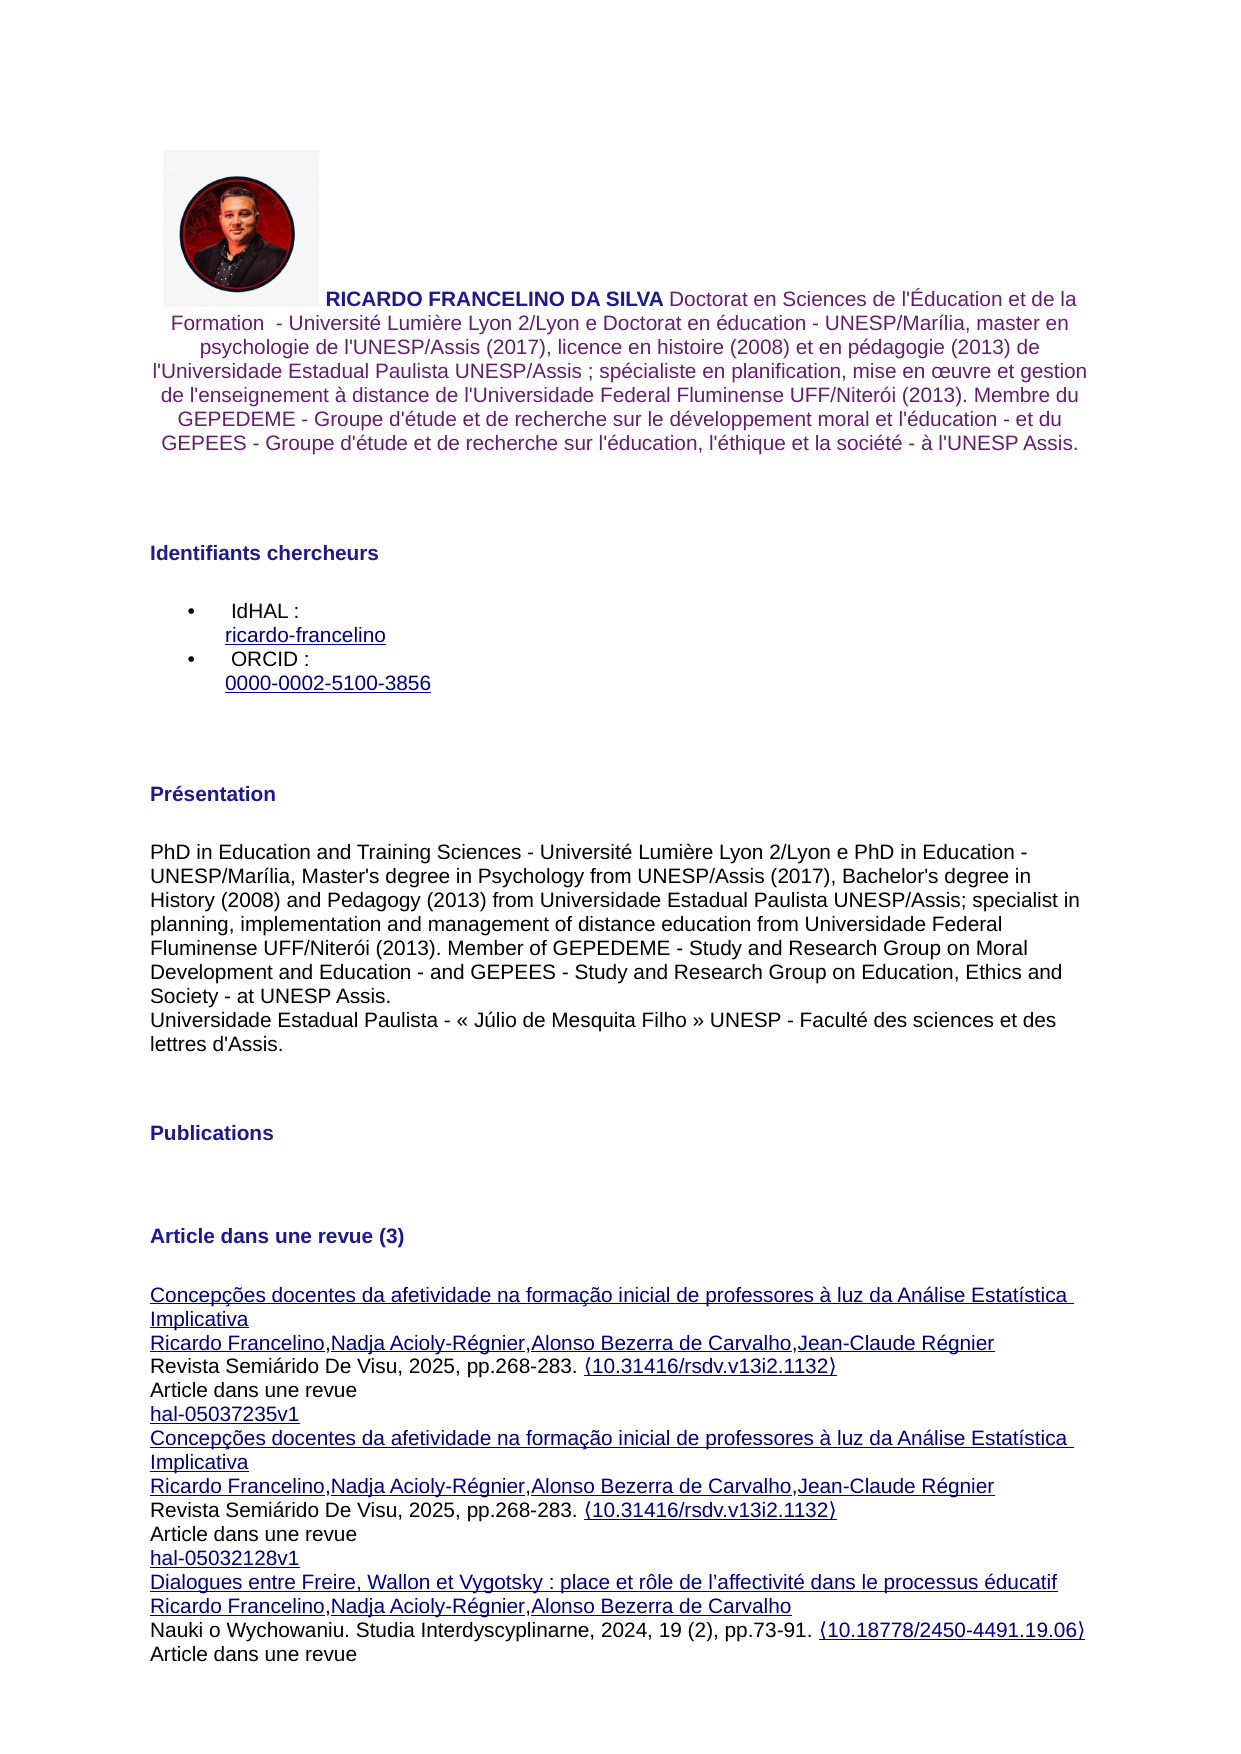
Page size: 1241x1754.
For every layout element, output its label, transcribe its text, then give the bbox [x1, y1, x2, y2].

subtitle RICARDO FRANCELINO DA SILVA Doctorat en Sciences de l'Éducation et de la Formation - Université Lumière Lyon 2/Lyon e Doctorat en éducation - UNESP/Marília, master en psychologie de l'UNESP/Assis (2017), licence en histoire (2008) et en pédagogie (2013) de l'Universidade Estadual Paulista UNESP/Assis ; spécialiste en planification, mise en œuvre et gestion de l'enseignement à distance de l'Universidade Federal Fluminense UFF/Niterói (2013). Membre du GEPEDEME - Groupe d'étude et de recherche sur le développement moral et l'éducation - et du GEPEES - Groupe d'étude et de recherche sur l'éducation, l'éthique et la société - à l'UNESP Assis. [150, 150, 1090, 454]
picture [163, 150, 320, 307]
table_header Concepções docentes da afetividade na formação inicial de professores à luz da Análise Estatística Implicativa Ricardo Francelino,Nadja Acioly-Régnier,Alonso Bezerra de Carvalho,Jean-Claude Régnier Revista Semiárido De Visu, 2025, pp.268-283. ⟨10.31416/rsdv.v13i2.1132⟩ Article dans une revue hal-05037235v1 [150, 1283, 1090, 1426]
list IdHAL : [187, 599, 1090, 623]
subtitle Publications [150, 1121, 1090, 1145]
list ORCID : [187, 647, 1090, 671]
text PhD in Education and Training Sciences - Université Lumière Lyon 2/Lyon e PhD in Education - UNESP/Marília, Master's degree in Psychology from UNESP/Assis (2017), Bachelor's degree in History (2008) and Pedagogy (2013) from Universidade Estadual Paulista UNESP/Assis; specialist in planning, implementation and management of distance education from Universidade Federal Fluminense UFF/Niterói (2013). Member of GEPEDEME - Study and Research Group on Moral Development and Education - and GEPEES - Study and Research Group on Education, Ethics and Society - at UNESP Assis. [150, 840, 1090, 1007]
list 0000-0002-5100-3856 [187, 671, 1090, 695]
table_cell Concepções docentes da afetividade na formação inicial de professores à luz da Análise Estatística Implicativa Ricardo Francelino,Nadja Acioly-Régnier,Alonso Bezerra de Carvalho,Jean-Claude Régnier Revista Semiárido De Visu, 2025, pp.268-283. ⟨10.31416/rsdv.v13i2.1132⟩ Article dans une revue hal-05032128v1 [150, 1426, 1090, 1570]
subtitle Article dans une revue (3) [150, 1224, 1090, 1248]
table_cell Dialogues entre Freire, Wallon et Vygotsky : place et rôle de l’affectivité dans le processus éducatif Ricardo Francelino,Nadja Acioly-Régnier,Alonso Bezerra de Carvalho Nauki o Wychowaniu. Studia Interdyscyplinarne, 2024, 19 (2), pp.73-91. ⟨10.18778/2450-4491.19.06⟩ Article dans une revue [150, 1570, 1090, 1666]
text Universidade Estadual Paulista - « Júlio de Mesquita Filho » UNESP - Faculté des sciences et des lettres d'Assis. [150, 1007, 1090, 1055]
subtitle Présentation [150, 781, 1090, 805]
list ricardo-francelino [187, 623, 1090, 647]
subtitle Identifiants chercheurs [150, 541, 1090, 565]
